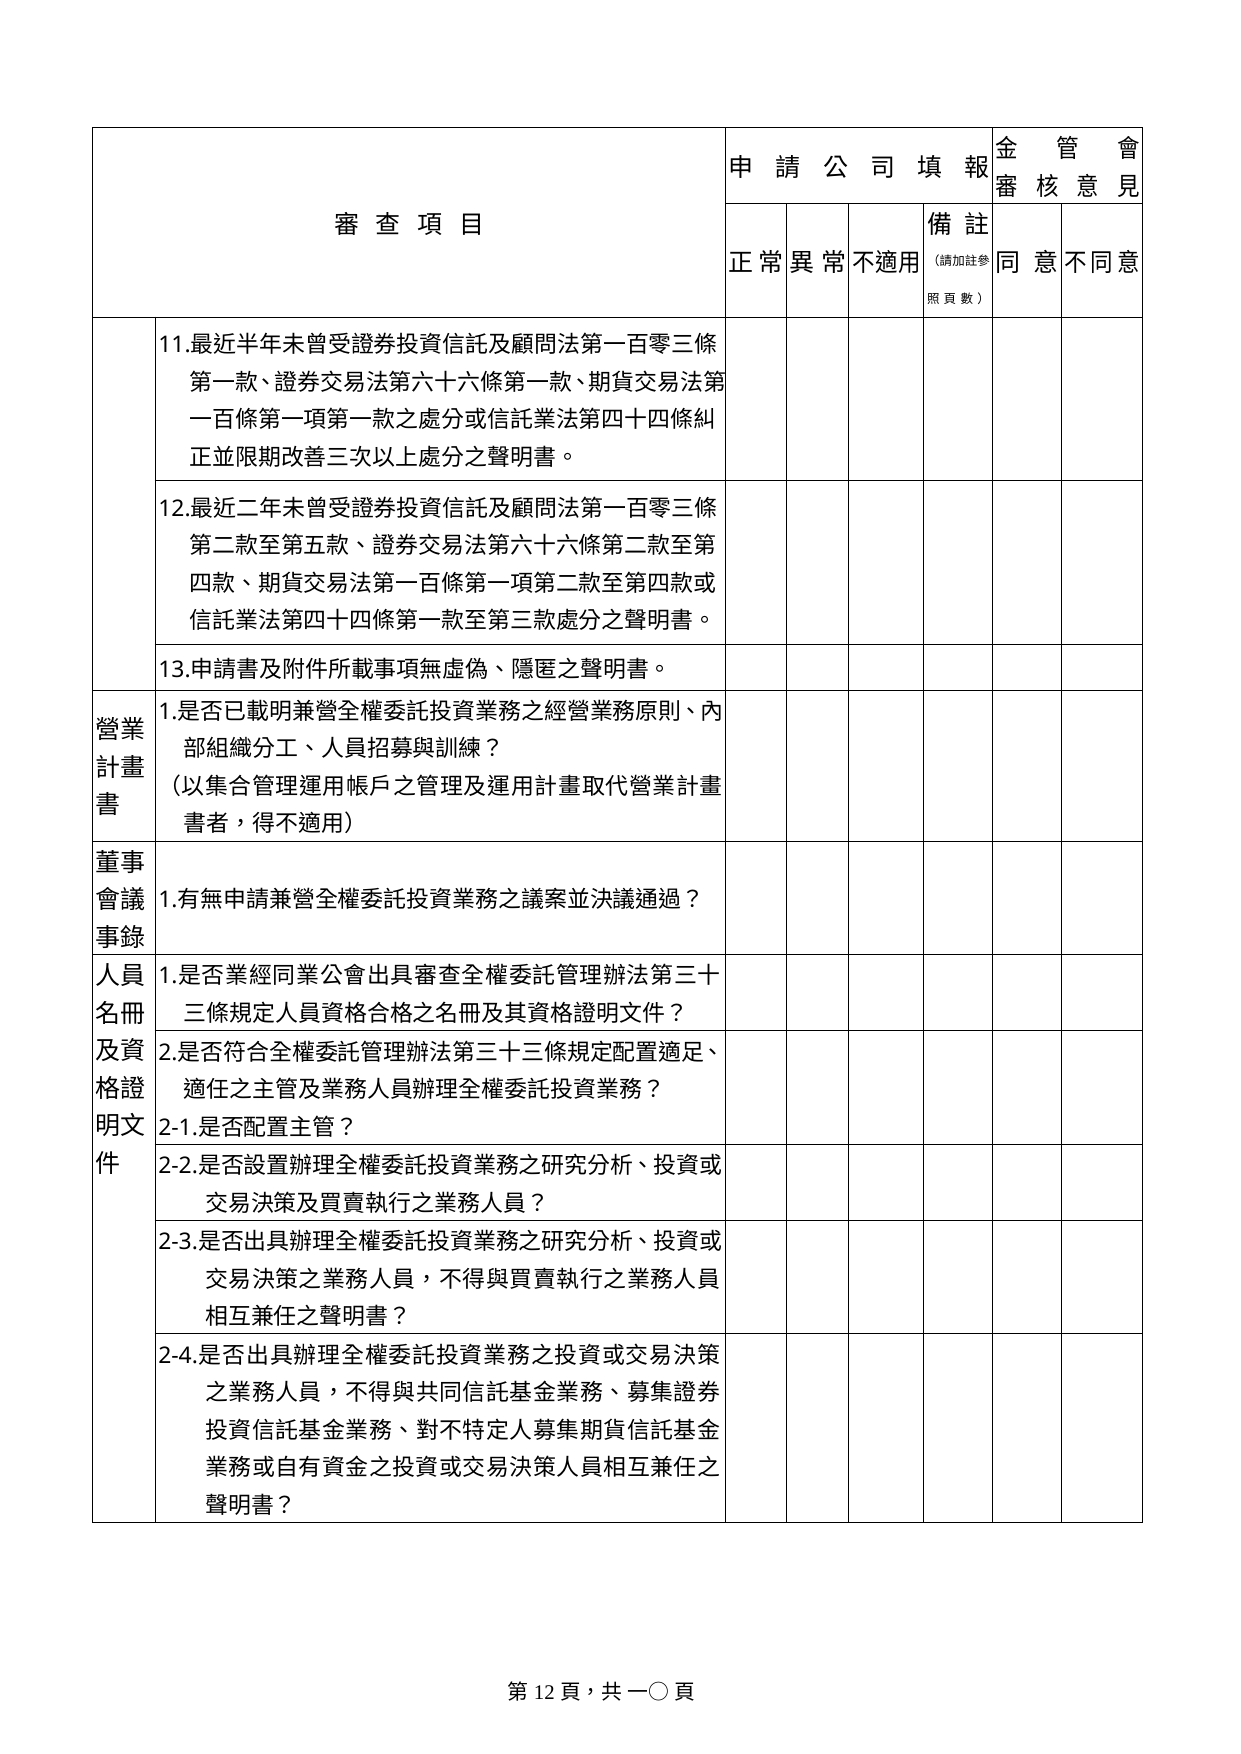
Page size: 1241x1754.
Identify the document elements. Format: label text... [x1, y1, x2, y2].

table_cell [1062, 318, 1142, 480]
table_cell [993, 318, 1061, 480]
table_cell 不同意 [1062, 204, 1142, 317]
table_cell [787, 691, 848, 841]
table_cell 1.有無申請兼營全權委託投資業務之議案並決議通過？ [156, 842, 725, 954]
table_cell 2.是否符合全權委託管理辦法第三十三條規定配置適足、適任之主管及業務人員辦理全權委託投資業務？ 2-1.是否配置主管？ [156, 1031, 725, 1144]
table_cell [924, 1221, 992, 1333]
table_cell [924, 1334, 992, 1522]
table_cell [849, 645, 923, 689]
table_cell [993, 645, 1061, 689]
table_cell [787, 1031, 848, 1144]
table_cell [993, 1221, 1061, 1333]
table_cell [924, 645, 992, 689]
table_cell 異常 [787, 204, 848, 317]
table_cell [726, 1221, 786, 1333]
table_cell [1062, 1145, 1142, 1220]
table_cell 不適用 [849, 204, 923, 317]
table_cell [993, 842, 1061, 954]
table_header 金管會 審核意見 [993, 128, 1142, 203]
table_cell 同意 [993, 204, 1061, 317]
table_cell 營業計畫書 [93, 691, 155, 841]
table_cell [924, 955, 992, 1030]
table_cell 2-2.是否設置辦理全權委託投資業務之研究分析、投資或交易決策及買賣執行之業務人員？ [156, 1145, 725, 1220]
table_cell [787, 955, 848, 1030]
table_cell [924, 842, 992, 954]
table_cell 人員名冊及資格證明文件 [93, 955, 155, 1522]
table_cell [849, 481, 923, 644]
table_cell [726, 645, 786, 689]
table_header 申 請 公 司 填 報 [726, 128, 992, 203]
table_cell 13.申請書及附件所載事項無虛偽、隱匿之聲明書。 [156, 645, 725, 689]
table_cell [787, 1334, 848, 1522]
table_cell [924, 318, 992, 480]
table_cell [726, 1031, 786, 1144]
table_cell [849, 318, 923, 480]
table_cell [849, 1221, 923, 1333]
table_cell [726, 842, 786, 954]
table_cell [993, 1334, 1061, 1522]
table_cell [849, 1031, 923, 1144]
table_cell [787, 645, 848, 689]
table_cell [993, 1031, 1061, 1144]
table_cell 1.是否已載明兼營全權委託投資業務之經營業務原則、內部組織分工、人員招募與訓練？ （以集合管理運用帳戶之管理及運用計畫取代營業計畫書者，得不適用） [156, 691, 725, 841]
table_cell [1062, 1031, 1142, 1144]
table_cell [787, 481, 848, 644]
table_header 審 查 項 目 [93, 128, 725, 317]
table_cell [1062, 955, 1142, 1030]
table_cell [849, 1334, 923, 1522]
table_cell [993, 481, 1061, 644]
table_cell [726, 955, 786, 1030]
table_cell 2-4.是否出具辦理全權委託投資業務之投資或交易決策之業務人員，不得與共同信託基金業務、募集證券投資信託基金業務、對不特定人募集期貨信託基金業務或自有資金之投資或交易決策人員相互兼任之聲明書？ [156, 1334, 725, 1522]
table_cell 正常 [726, 204, 786, 317]
table_cell [1062, 1221, 1142, 1333]
table_cell 備註（請加註參照頁數） [924, 204, 992, 317]
table_cell [849, 1145, 923, 1220]
table_cell [787, 1145, 848, 1220]
table_cell [849, 842, 923, 954]
table_cell [1062, 842, 1142, 954]
table_cell [726, 691, 786, 841]
table_cell 董事會議事錄 [93, 842, 155, 954]
table_cell [1062, 481, 1142, 644]
table_cell [993, 955, 1061, 1030]
table_cell 2-3.是否出具辦理全權委託投資業務之研究分析、投資或交易決策之業務人員，不得與買賣執行之業務人員相互兼任之聲明書？ [156, 1221, 725, 1333]
table_cell [1062, 691, 1142, 841]
table_cell [849, 955, 923, 1030]
table_cell 1.是否業經同業公會出具審查全權委託管理辦法第三十三條規定人員資格合格之名冊及其資格證明文件？ [156, 955, 725, 1030]
table_cell [726, 1334, 786, 1522]
table_cell [787, 318, 848, 480]
table_cell [93, 318, 155, 689]
table_cell [1062, 1334, 1142, 1522]
table_cell 11.最近半年未曾受證券投資信託及顧問法第一百零三條第一款、證券交易法第六十六條第一款、期貨交易法第一百條第一項第一款之處分或信託業法第四十四條糾正並限期改善三次以上處分之聲明書。 [156, 318, 725, 480]
table_cell [924, 1031, 992, 1144]
table_cell [993, 1145, 1061, 1220]
table_cell [924, 691, 992, 841]
table_cell [924, 481, 992, 644]
table_cell [787, 842, 848, 954]
table_cell [726, 1145, 786, 1220]
table_cell [726, 481, 786, 644]
table_cell [993, 691, 1061, 841]
table_cell [849, 691, 923, 841]
table_cell [1062, 645, 1142, 689]
table_cell [924, 1145, 992, 1220]
table_cell 12.最近二年未曾受證券投資信託及顧問法第一百零三條第二款至第五款、證券交易法第六十六條第二款至第四款、期貨交易法第一百條第一項第二款至第四款或信託業法第四十四條第一款至第三款處分之聲明書。 [156, 481, 725, 644]
table_cell [787, 1221, 848, 1333]
table_cell [726, 318, 786, 480]
